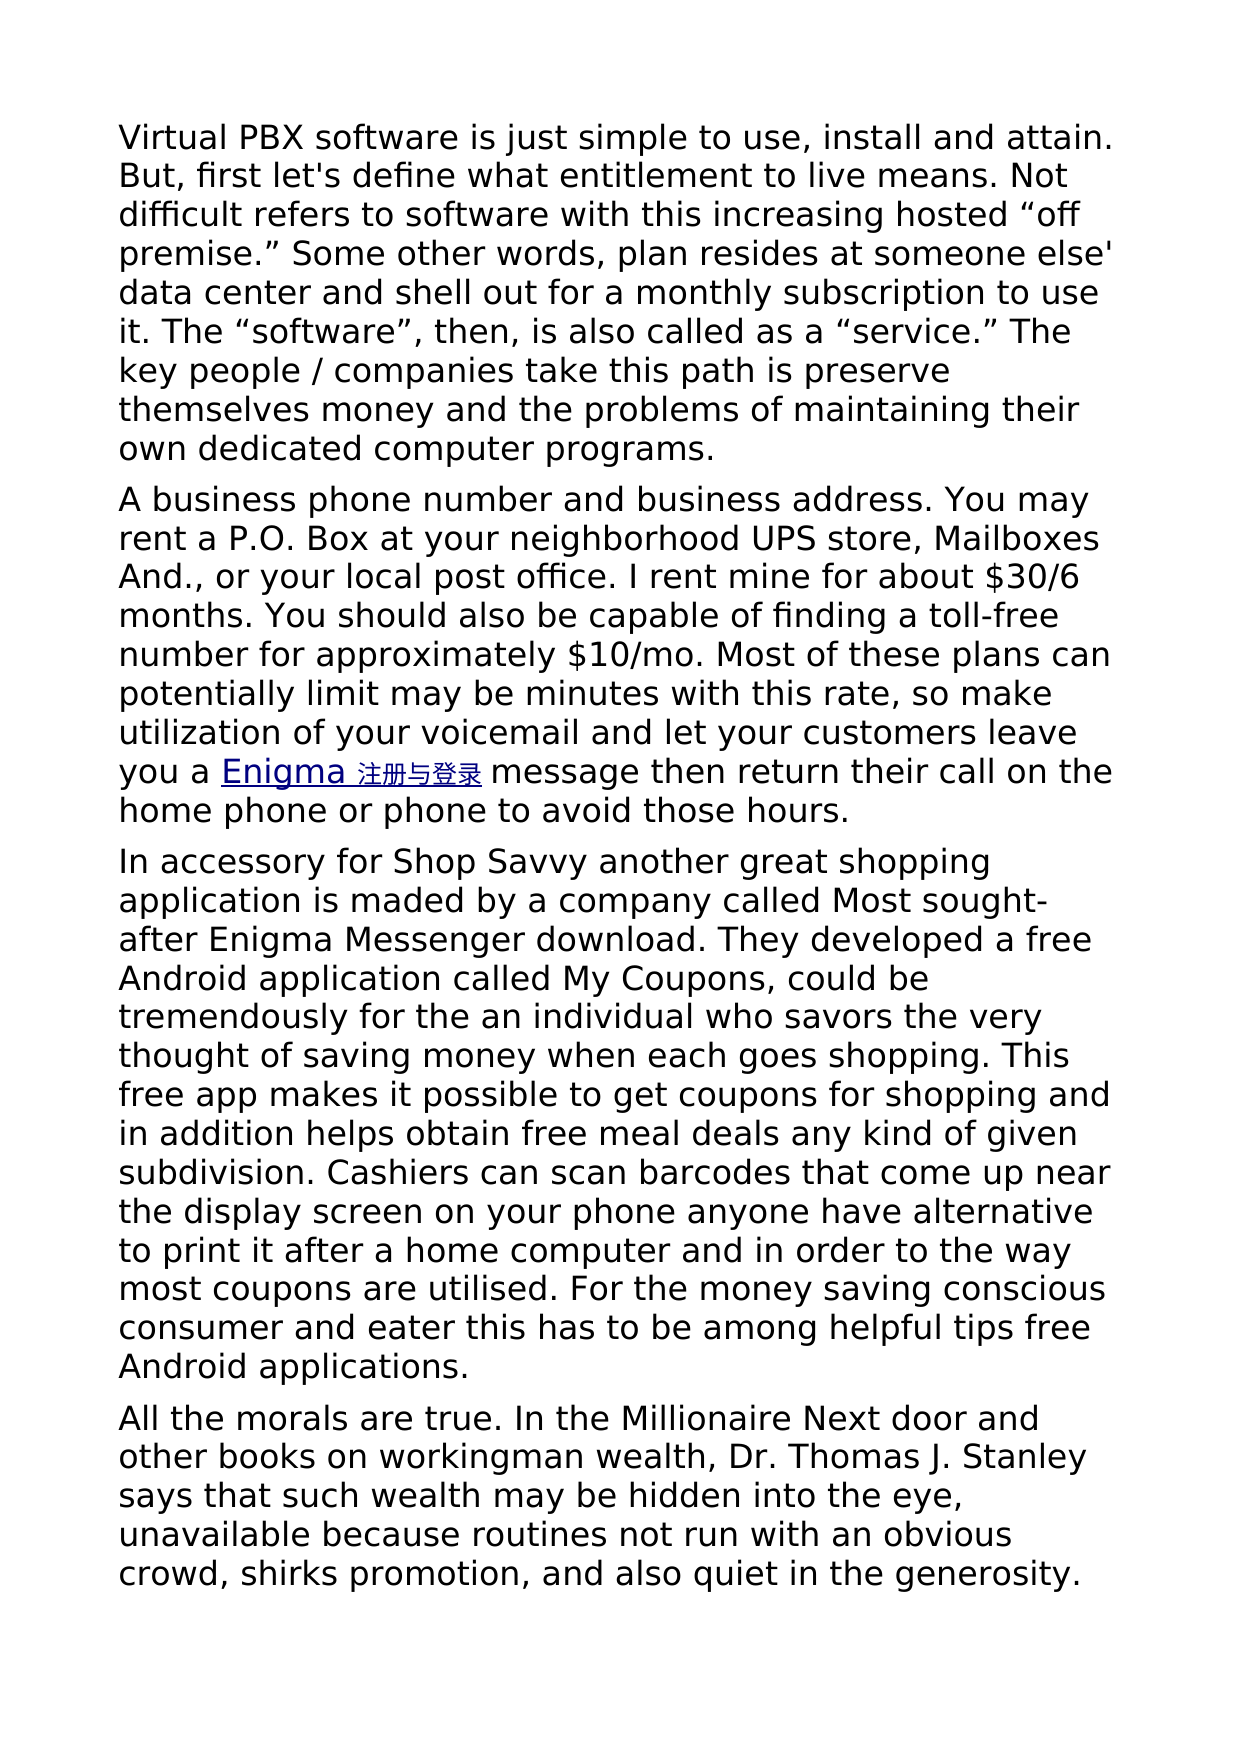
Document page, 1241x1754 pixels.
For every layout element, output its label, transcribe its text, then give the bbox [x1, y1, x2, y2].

text Virtual PBX software is just simple to use, install and attain. But, first let's define what entitlement to live means. Not difficult refers to software with this increasing hosted “off premise.” Some other words, plan resides at someone else' data center and shell out for a monthly subscription to use it. The “software”, then, is also called as a “service.” The key people / companies take this path is preserve themselves money and the problems of maintaining their own dedicated computer programs. [118, 118, 1122, 468]
text All the morals are true. In the Millionaire Next door and other books on workingman wealth, Dr. Thomas J. Stanley says that such wealth may be hidden into the eye, unavailable because routines not run with an obvious crowd, shirks promotion, and also quiet in the generosity. [118, 1399, 1122, 1593]
text A business phone number and business address. You may rent a P.O. Box at your neighborhood UPS store, Mailboxes And., or your local post office. I rent mine for about $30/6 months. You should also be capable of finding a toll-free number for approximately $10/mo. Most of these plans can potentially limit may be minutes with this rate, so make utilization of your voicemail and let your customers leave you a Enigma 注册与登录 message then return their call on the home phone or phone to avoid those hours. [118, 480, 1122, 830]
text In accessory for Shop Savvy another great shopping application is maded by a company called Most sought-after Enigma Messenger download. They developed a free Android application called My Coupons, could be tremendously for the an individual who savors the very thought of saving money when each goes shopping. This free app makes it possible to get coupons for shopping and in addition helps obtain free meal deals any kind of given subdivision. Cashiers can scan barcodes that come up near the display screen on your phone anyone have alternative to print it after a home computer and in order to the way most coupons are utilised. For the money saving conscious consumer and eater this has to be among helpful tips free Android applications. [118, 842, 1122, 1386]
